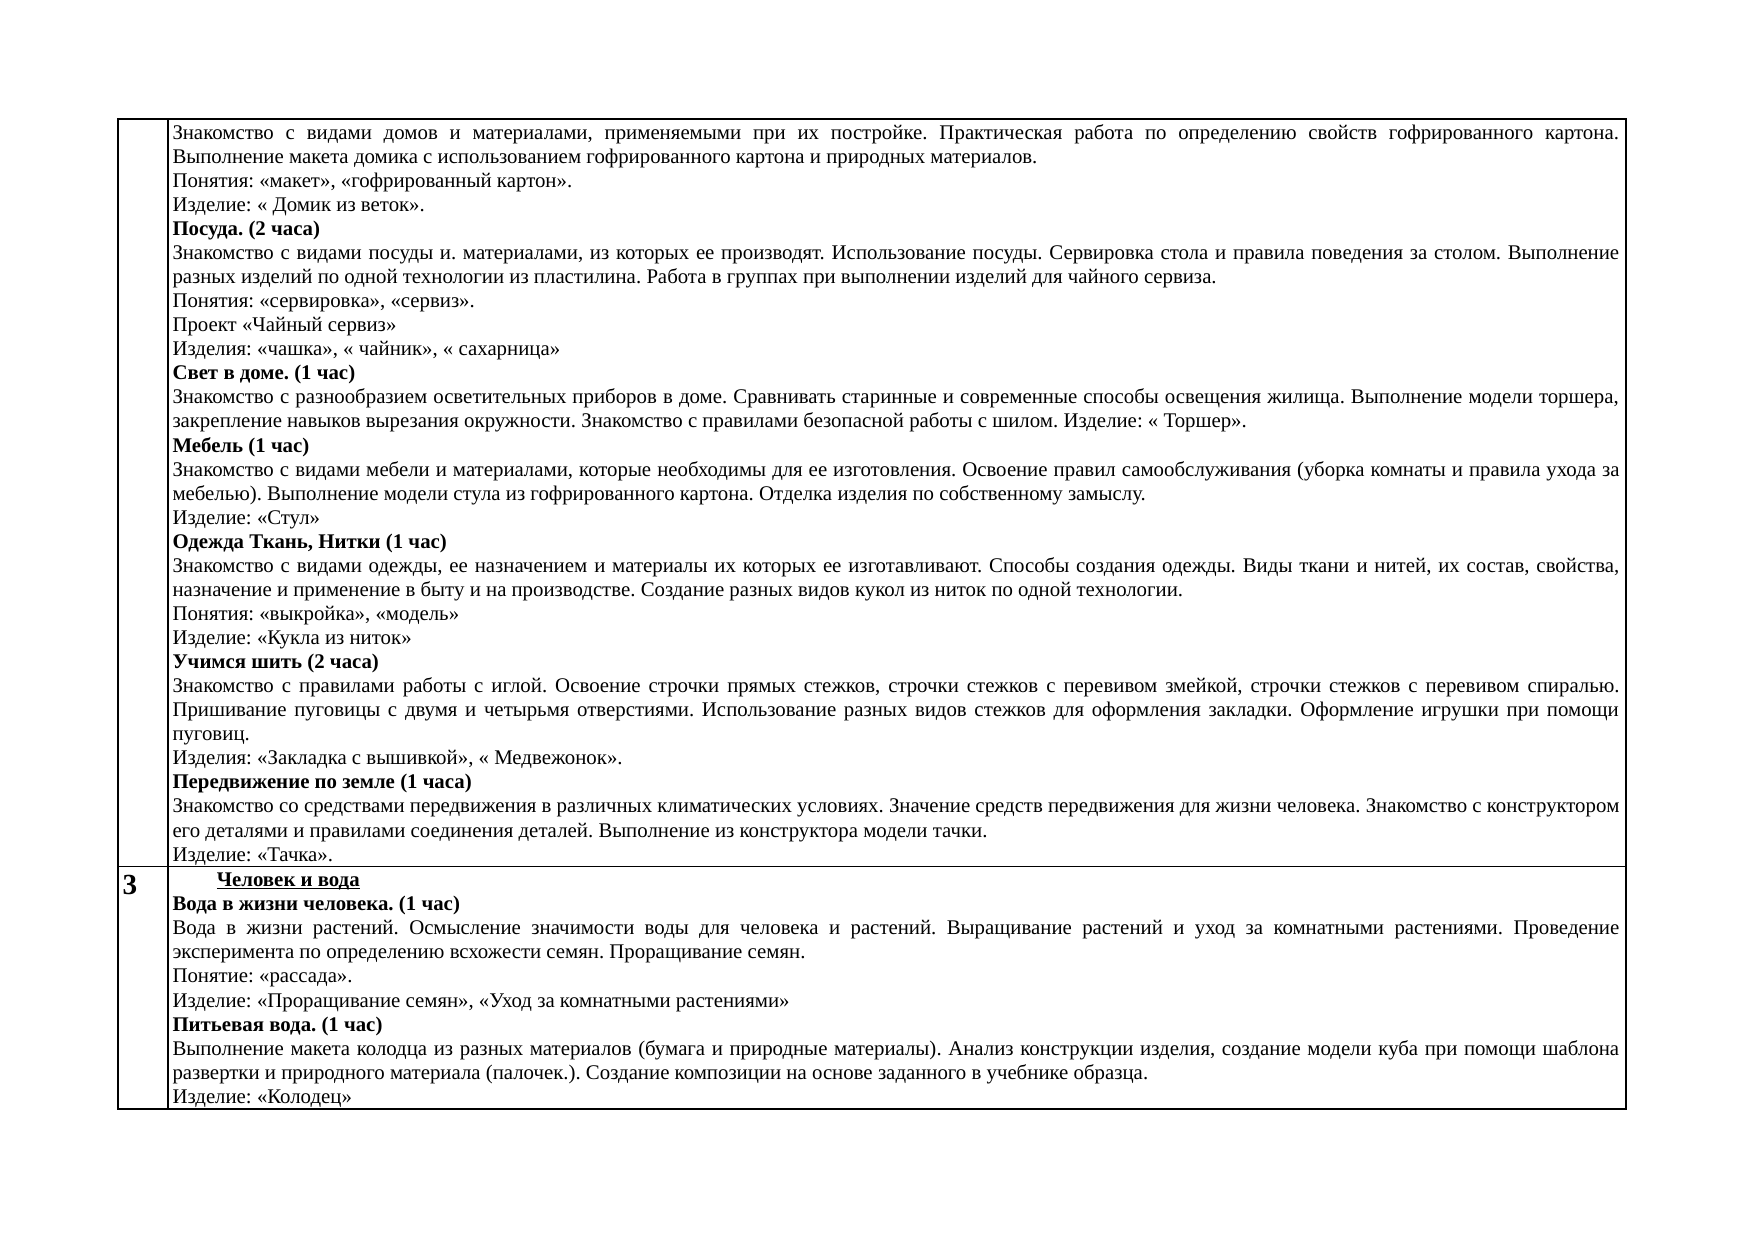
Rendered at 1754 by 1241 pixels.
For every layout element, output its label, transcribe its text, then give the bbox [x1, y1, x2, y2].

table_cell [119, 120, 167, 866]
table_cell 3 [119, 867, 167, 1108]
table_cell Знакомство с видами домов и материалами, применяемыми при их постройке. Практическая работа по определению свойств гофрированного картона. Выполнение макета домика с использованием гофрированного картона и природных материалов. Понятия: «макет», «гофрированный картон». Изделие: « Домик из веток». Посуда. (2 часа) Знакомство с видами посуды и. материалами, из которых ее производят. Использование посуды. Сервировка стола и правила поведения за столом. Выполнение разных изделий по одной технологии из пластилина. Работа в группах при выполнении изделий для чайного сервиза. Понятия: «сервировка», «сервиз». Проект «Чайный сервиз» Изделия: «чашка», « чайник», « сахарница» Свет в доме. (1 час) Знакомство с разнообразием осветительных приборов в доме. Сравнивать старинные и современные способы освещения жилища. Выполнение модели торшера, закрепление навыков вырезания окружности. Знакомство с правилами безопасной работы с шилом. Изделие: « Торшер». Мебель (1 час) Знакомство с видами мебели и материалами, которые необходимы для ее изготовления. Освоение правил самообслуживания (уборка комнаты и правила ухода за мебелью). Выполнение модели стула из гофрированного картона. Отделка изделия по собственному замыслу. Изделие: «Стул» Одежда Ткань, Нитки (1 час) Знакомство с видами одежды, ее назначением и материалы их которых ее изготавливают. Способы создания одежды. Виды ткани и нитей, их состав, свойства, назначение и применение в быту и на производстве. Создание разных видов кукол из ниток по одной технологии. Понятия: «выкройка», «модель» Изделие: «Кукла из ниток» Учимся шить (2 часа) Знакомство с правилами работы с иглой. Освоение строчки прямых стежков, строчки стежков с перевивом змейкой, строчки стежков с перевивом спиралью. Пришивание пуговицы с двумя и четырьмя отверстиями. Использование разных видов стежков для оформления закладки. Оформление игрушки при помощи пуговиц. Изделия: «Закладка с вышивкой», « Медвежонок». Передвижение по земле (1 часа) Знакомство со средствами передвижения в различных климатических условиях. Значение средств передвижения для жизни человека. Знакомство с конструктором его деталями и правилами соединения деталей. Выполнение из конструктора модели тачки. Изделие: «Тачка». [169, 120, 1625, 866]
table_cell Человек и вода Вода в жизни человека. (1 час) Вода в жизни растений. Осмысление значимости воды для человека и растений. Выращивание растений и уход за комнатными растениями. Проведение эксперимента по определению всхожести семян. Проращивание семян. Понятие: «рассада». Изделие: «Проращивание семян», «Уход за комнатными растениями» Питьевая вода. (1 час) Выполнение макета колодца из разных материалов (бумага и природные материалы). Анализ конструкции изделия, создание модели куба при помощи шаблона развертки и природного материала (палочек.). Создание композиции на основе заданного в учебнике образца. Изделие: «Колодец» [169, 867, 1625, 1108]
